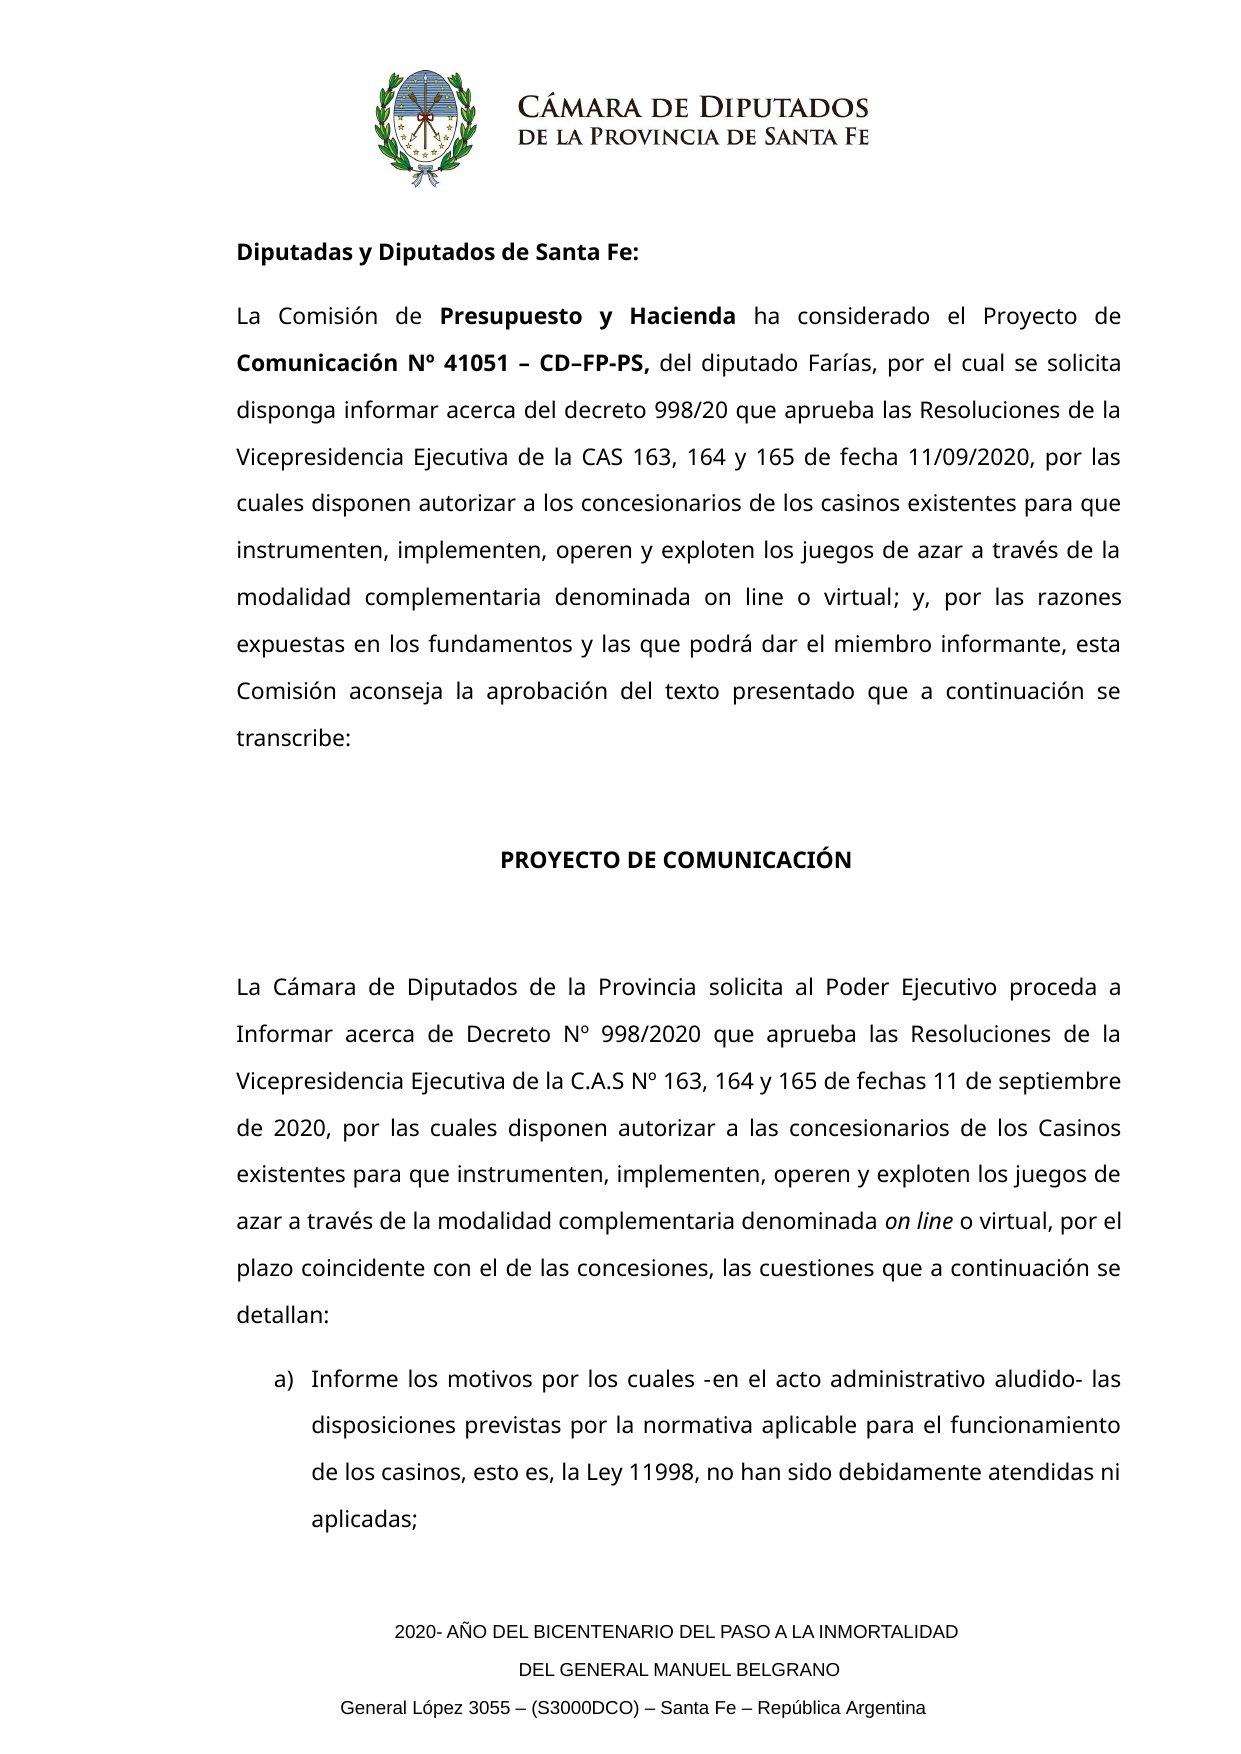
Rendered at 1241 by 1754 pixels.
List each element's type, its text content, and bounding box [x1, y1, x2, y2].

text La Comisión de Presupuesto y Hacienda ha considerado el Proyecto de Comunicación Nº 41051 – CD–FP-PS, del diputado Farías, por el cual se solicita disponga informar acerca del decreto 998/20 que aprueba las Resoluciones de la Vicepresidencia Ejecutiva de la CAS 163, 164 y 165 de fecha 11/09/2020, por las cuales disponen autorizar a los concesionarios de los casinos existentes para que instrumenten, implementen, operen y exploten los juegos de azar a través de la modalidad complementaria denominada on line o virtual; y, por las razones expuestas en los fundamentos y las que podrá dar el miembro informante, esta Comisión aconseja la aprobación del texto presentado que a continuación se transcribe: [236, 300, 1122, 753]
picture [374, 70, 869, 192]
list Informe los motivos por los cuales -en el acto administrativo aludido- las disposiciones previstas por la normativa aplicable para el funcionamiento de los casinos, esto es, la Ley 11998, no han sido debidamente atendidas ni aplicadas; [274, 1363, 1122, 1534]
text La Cámara de Diputados de la Provincia solicita al Poder Ejecutivo proceda a Informar acerca de Decreto Nº 998/2020 que aprueba las Resoluciones de la Vicepresidencia Ejecutiva de la C.A.S Nº 163, 164 y 165 de fechas 11 de septiembre de 2020, por las cuales disponen autorizar a las concesionarios de los Casinos existentes para que instrumenten, implementen, operen y exploten los juegos de azar a través de la modalidad complementaria denominada on line o virtual, por el plazo coincidente con el de las concesiones, las cuestiones que a continuación se detallan: [236, 971, 1122, 1330]
text PROYECTO DE COMUNICACIÓN [236, 844, 1122, 875]
text Diputadas y Diputados de Santa Fe: [236, 236, 1122, 267]
